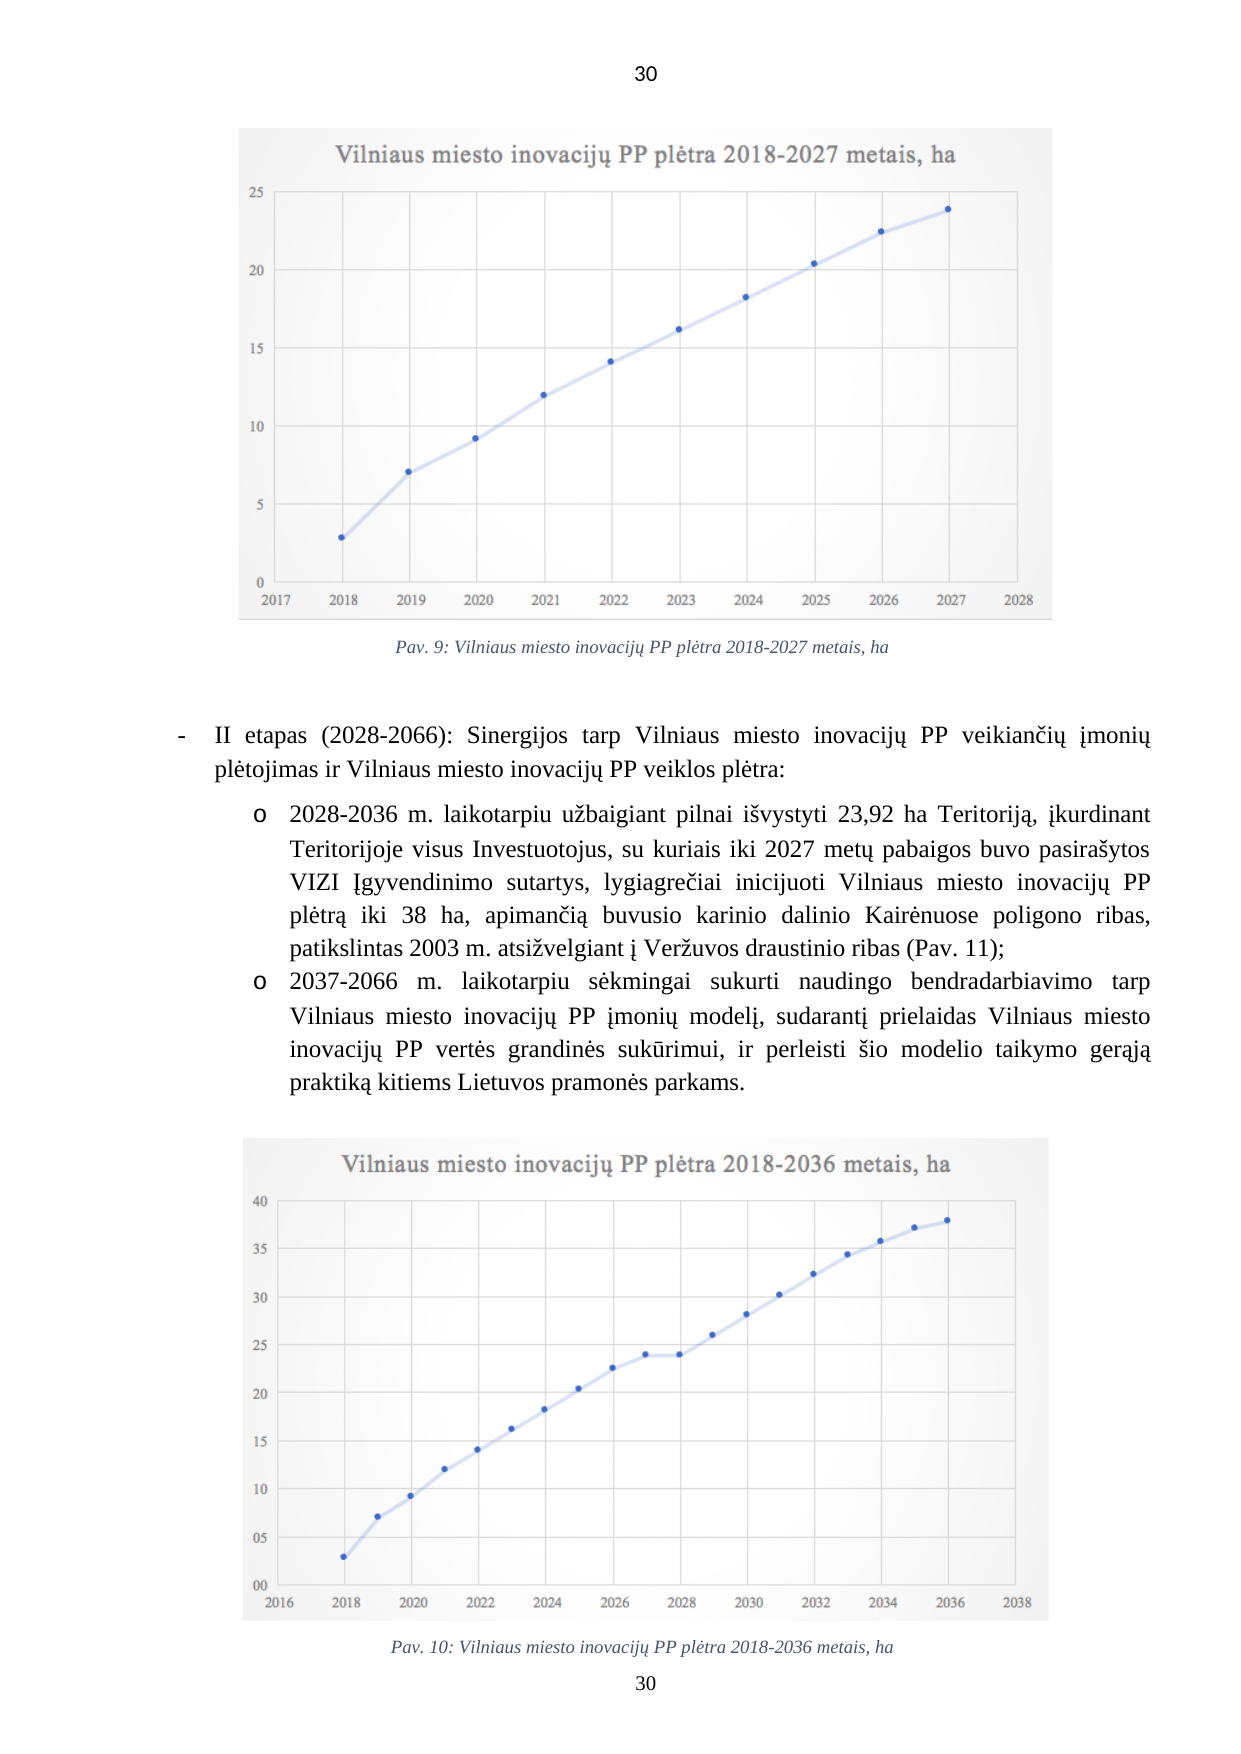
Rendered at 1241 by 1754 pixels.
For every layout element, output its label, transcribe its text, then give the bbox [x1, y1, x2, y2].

text Pav. 10: Vilniaus miesto inovacijų PP plėtra 2018-2036 metais, ha [139, 1636, 1152, 1658]
text Pav. 9: Vilniaus miesto inovacijų PP plėtra 2018-2027 metais, ha [139, 636, 1152, 658]
text o 2028-2036 m. laikotarpiu užbaigiant pilnai išvystyti 23,92 ha Teritoriją, įkurdinant Teritorijoje visus Investuotojus, su kuriais iki 2027 metų pabaigos buvo pasirašytos VIZI Įgyvendinimo sutartys, lygiagrečiai inicijuoti Vilniaus miesto inovacijų PP plėtrą iki 38 ha, apimančią buvusio karinio dalinio Kairėnuose poligono ribas, patikslintas 2003 m. atsižvelgiant į Veržuvos draustinio ribas (Pav. 11); [252, 799, 1152, 962]
text o 2037-2066 m. laikotarpiu sėkmingai sukurti naudingo bendradarbiavimo tarp Vilniaus miesto inovacijų PP įmonių modelį, sudarantį prielaidas Vilniaus miesto inovacijų PP vertės grandinės sukūrimui, ir perleisti šio modelio taikymo gerąją praktiką kitiems Lietuvos pramonės parkams. [252, 966, 1152, 1096]
text - II etapas (2028-2066): Sinergijos tarp Vilniaus miesto inovacijų PP veikiančių įmonių plėtojimas ir Vilniaus miesto inovacijų PP veiklos plėtra: [177, 721, 1152, 782]
